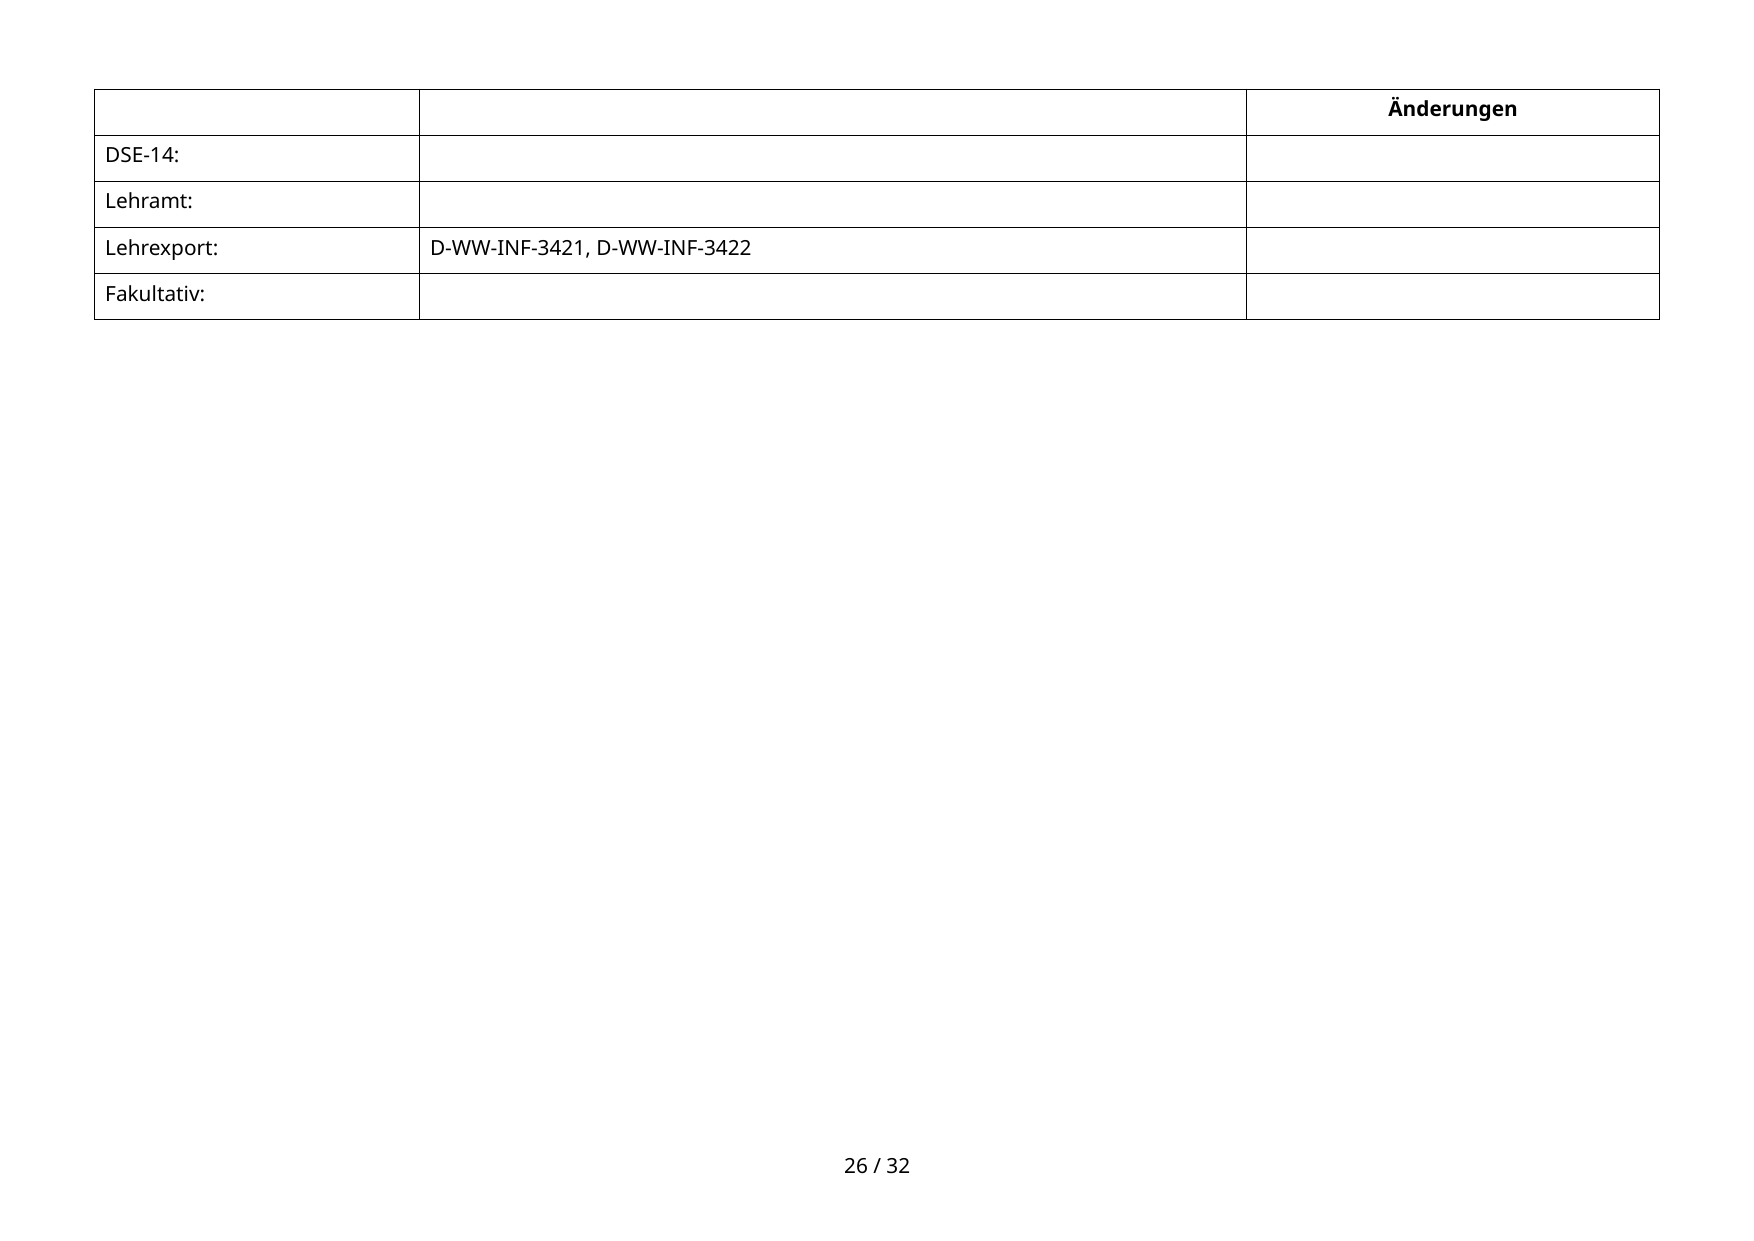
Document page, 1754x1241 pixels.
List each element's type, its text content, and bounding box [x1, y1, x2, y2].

table_cell [420, 182, 1246, 227]
table_cell [1247, 274, 1659, 319]
table_header [95, 90, 419, 134]
table_cell [420, 274, 1246, 319]
table_header [420, 90, 1246, 134]
table_cell [1247, 136, 1659, 181]
table_cell [420, 136, 1246, 181]
table_cell [1247, 228, 1659, 273]
table_cell DSE-14: [95, 136, 419, 181]
table_header Änderungen [1247, 90, 1659, 134]
table_cell [1247, 182, 1659, 227]
table_cell D-WW-INF-3421, D-WW-INF-3422 [420, 228, 1246, 273]
table_cell Lehramt: [95, 182, 419, 227]
table_cell Lehrexport: [95, 228, 419, 273]
table_cell Fakultativ: [95, 274, 419, 319]
